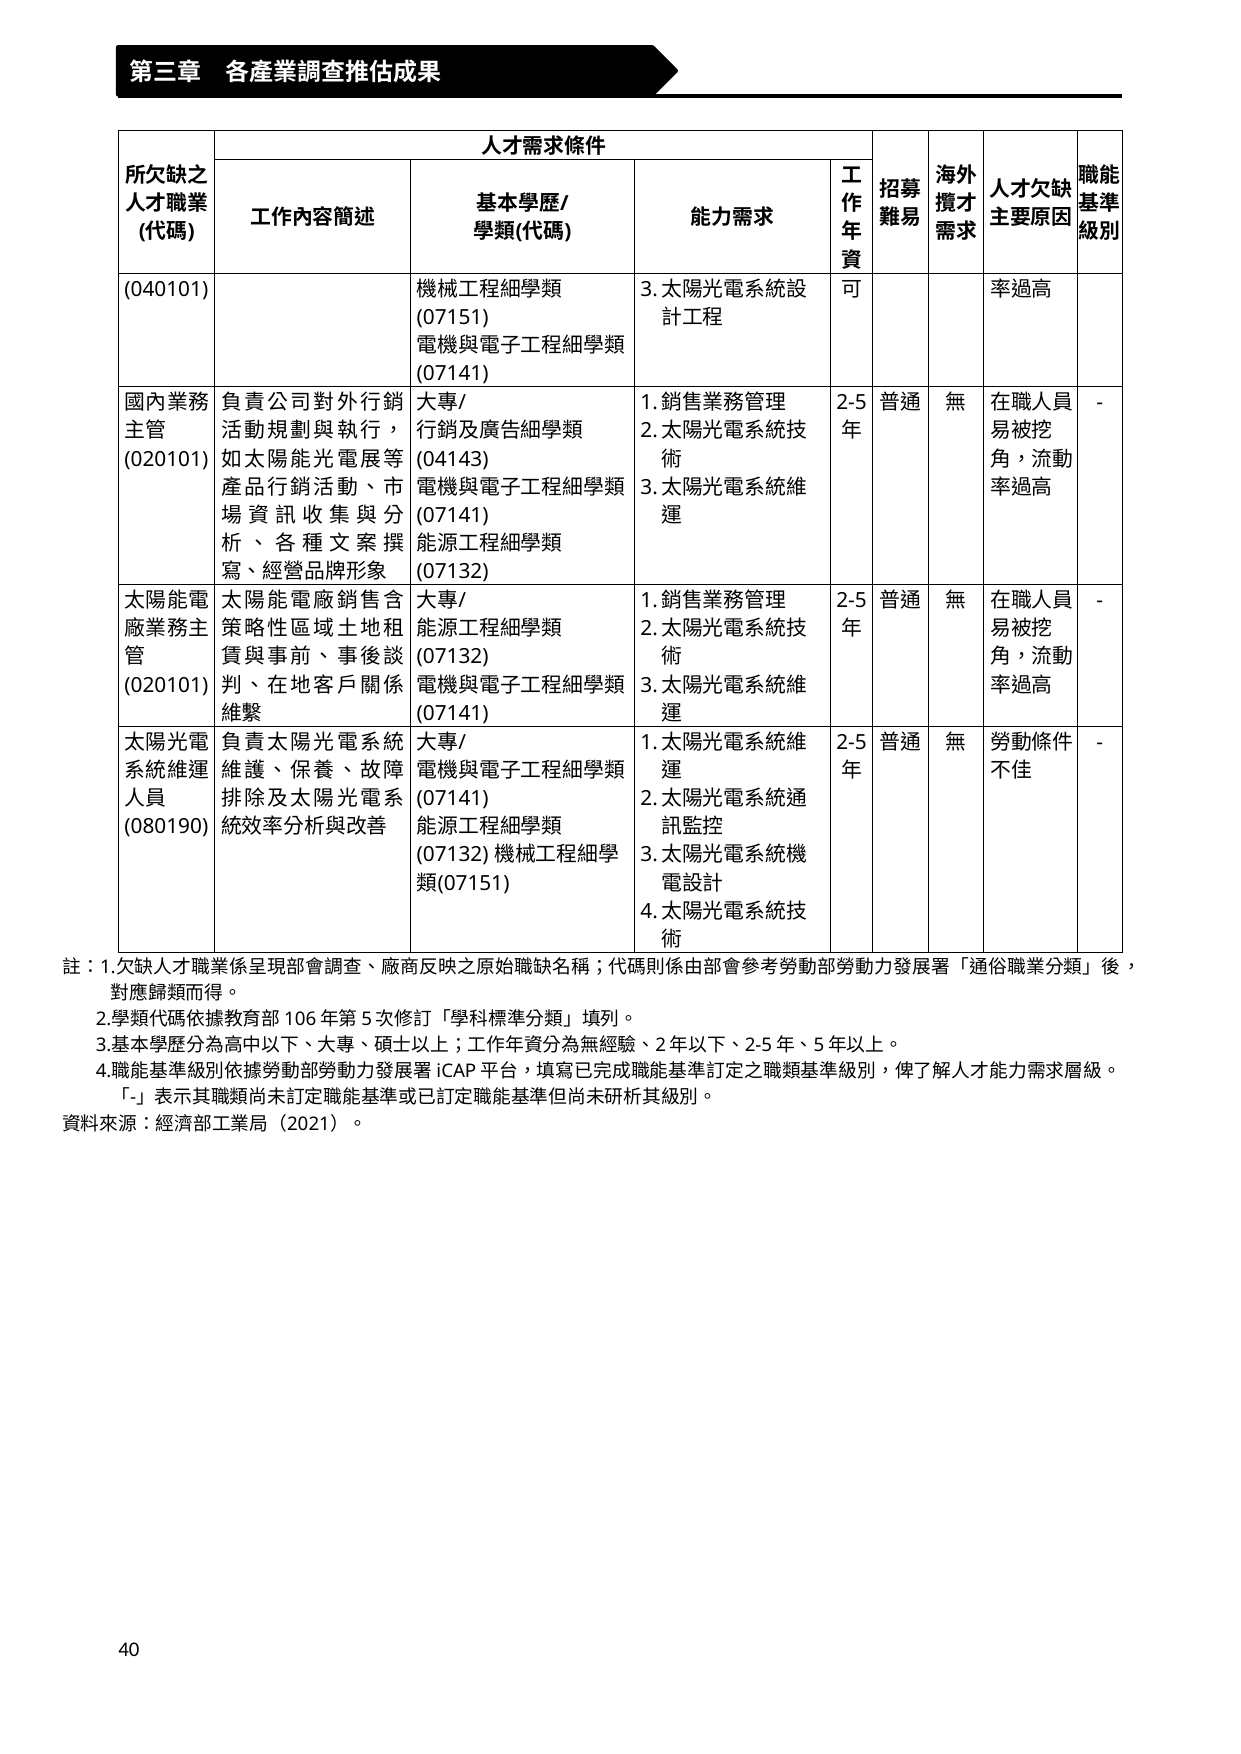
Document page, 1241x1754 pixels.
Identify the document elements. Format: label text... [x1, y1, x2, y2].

table_header 人才需求條件 [215, 131, 872, 159]
table_cell 普通 [873, 387, 928, 584]
table_cell 太陽光電系統維運 太陽光電系統通訊監控 太陽光電系統機電設計 太陽光電系統技術 [635, 727, 830, 952]
table_cell 太陽光電系統維運人員 (080190) [119, 727, 214, 952]
table_cell 在職人員易被挖角，流動率過高 [984, 387, 1077, 584]
table_cell 基本學歷/ 學類(代碼) [411, 160, 634, 273]
table_cell 無 [929, 727, 983, 952]
table_cell 負責太陽光電系統維護、保養、故障排除及太陽光電系統效率分析與改善 [215, 727, 410, 952]
table_cell 2-5年 [831, 727, 872, 952]
text 註：1.欠缺人才職業係呈現部會調查、廠商反映之原始職缺名稱；代碼則係由部會參考勞動部勞動力發展署「通俗職業分類」後，對應歸類而得。 [62, 953, 1122, 1005]
table_cell 勞動條件不佳 [984, 727, 1077, 952]
table_cell 普通 [873, 727, 928, 952]
table_cell - [1078, 727, 1122, 952]
table_cell 大專/ 電機與電子工程細學類(07141) 能源工程細學類(07132) 機械工程細學類(07151) [411, 727, 634, 952]
table_cell 太陽能電廠銷售含策略性區域土地租賃與事前、事後談判、在地客戶關係維繫 [215, 585, 410, 726]
table_cell 國內業務主管 (020101) [119, 387, 214, 584]
table_cell - [1078, 274, 1122, 386]
table_cell 大專/ 行銷及廣告細學類(04143) 電機與電子工程細學類(07141) 能源工程細學類(07132) [411, 387, 634, 584]
table_cell [873, 274, 928, 386]
table_cell 率過高 [984, 274, 1077, 386]
table_header 海外攬才需求 [929, 131, 983, 273]
table_cell - [1078, 585, 1122, 726]
table_cell 工作內容簡述 [215, 160, 410, 273]
table_cell 2-5年 [831, 387, 872, 584]
table_cell 普通 [873, 585, 928, 726]
text 2.學類代碼依據教育部106年第5次修訂「學科標準分類」填列。 [96, 1005, 1122, 1031]
table_header 所欠缺之 人才職業 (代碼) [119, 131, 214, 273]
text 4.職能基準級別依據勞動部勞動力發展署iCAP平台，填寫已完成職能基準訂定之職類基準級別，俾了解人才能力需求層級。「-」表示其職類尚未訂定職能基準或已訂定職能基準但尚未研析其級別。 [96, 1057, 1122, 1109]
table_header 職能基準級別 [1078, 131, 1122, 273]
table_cell 太陽能電廠業務主管 (020101) [119, 585, 214, 726]
table_header 人才欠缺 主要原因 [984, 131, 1077, 273]
table_cell 機械工程細學類(07151) 電機與電子工程細學類(07141) [411, 274, 634, 386]
table_cell 在職人員易被挖角，流動率過高 [984, 585, 1077, 726]
text 3.基本學歷分為高中以下、大專、碩士以上；工作年資分為無經驗、2年以下、2-5年、5年以上。 [96, 1031, 1122, 1057]
table_cell (040101) [119, 274, 214, 386]
table_cell 銷售業務管理 太陽光電系統技術 太陽光電系統維運 [635, 585, 830, 726]
table_header 招募難易 [873, 131, 928, 273]
text 資料來源：經濟部工業局（2021）。 [62, 1109, 1122, 1135]
table_cell [929, 274, 983, 386]
table_cell 無 [929, 585, 983, 726]
table_cell 負責公司對外行銷活動規劃與執行，如太陽能光電展等產品行銷活動、市場資訊收集與分析、各種文案撰寫、經營品牌形象 [215, 387, 410, 584]
table_cell 太陽光電系統技術 財務會計管理 太陽光電系統設計工程 [635, 274, 830, 386]
table_cell 能力需求 [635, 160, 830, 273]
table_cell 可 [831, 274, 872, 386]
table_cell 銷售業務管理 太陽光電系統技術 太陽光電系統維運 [635, 387, 830, 584]
table_cell [215, 274, 410, 386]
table_cell - [1078, 387, 1122, 584]
table_cell 2-5年 [831, 585, 872, 726]
table_cell 大專/ 能源工程細學類(07132) 電機與電子工程細學類(07141) [411, 585, 634, 726]
table_cell 無 [929, 387, 983, 584]
table_cell 工作 年資 [831, 160, 872, 273]
